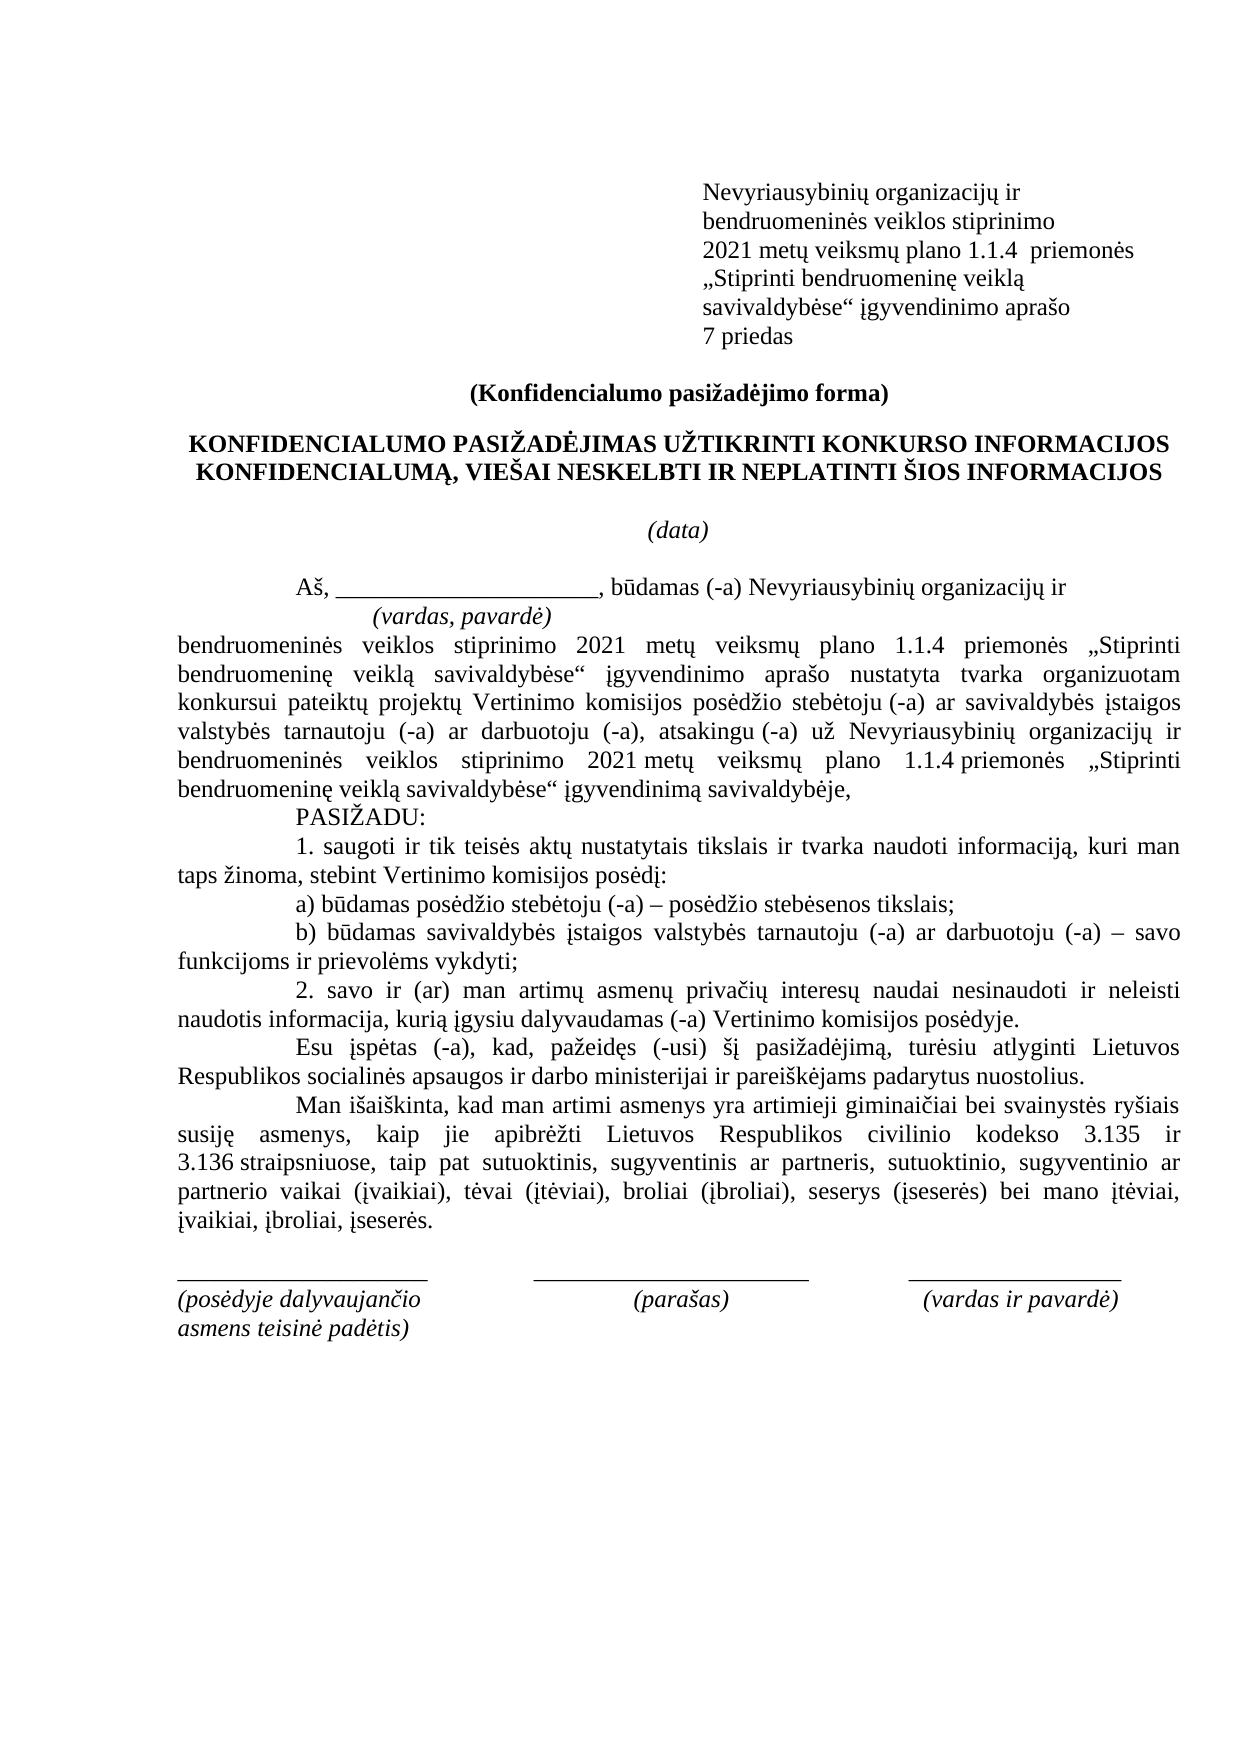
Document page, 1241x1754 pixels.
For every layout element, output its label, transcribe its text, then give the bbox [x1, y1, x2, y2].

text asmens teisinė padėtis) [177, 1313, 1181, 1342]
text b) būdamas savivaldybės įstaigos valstybės tarnautoju (-a) ar darbuotoju (-a) – savo funkcijoms ir prievolėms vykdyti; [177, 917, 1181, 975]
text savivaldybėse“ įgyvendinimo aprašo [702, 292, 1181, 321]
text 2021 metų veiksmų plano 1.1.4 priemonės [702, 235, 1181, 263]
text (vardas, pavardė) [177, 601, 1181, 630]
text Esu įspėtas (-a), kad, pažeidęs (-usi) šį pasižadėjimą, turėsiu atlyginti Lietuvos Respublikos socialinės apsaugos ir darbo ministerijai ir pareiškėjams padarytus nuostolius. [177, 1032, 1181, 1090]
text Aš, _____________________, būdamas (-a) Nevyriausybinių organizacijų ir [177, 572, 1181, 601]
text KONFIDENCIALUMO PASIŽADĖJIMAS UŽTIKRINTI KONKURSO INFORMACIJOS KONFIDENCIALUMĄ, VIEŠAI NESKELBTI IR NEPLATINTI ŠIOS INFORMACIJOS [177, 429, 1181, 486]
text 2. savo ir (ar) man artimų asmenų privačių interesų naudai nesinaudoti ir neleisti naudotis informacija, kurią įgysiu dalyvaudamas (-a) Vertinimo komisijos posėdyje. [177, 975, 1181, 1032]
text bendruomeninės veiklos stiprinimo [702, 206, 1181, 235]
text (posėdyje dalyvaujančio (parašas) (vardas ir pavardė) [177, 1284, 1181, 1313]
text ____________________ ______________________ _________________ [177, 1255, 1181, 1284]
text 7 priedas [702, 321, 1181, 350]
text Nevyriausybinių organizacijų ir [702, 177, 1181, 206]
text (Konfidencialumo pasižadėjimo forma) [177, 378, 1181, 407]
text (data) [177, 515, 1181, 544]
text a) būdamas posėdžio stebėtoju (-a) – posėdžio stebėsenos tikslais; [177, 889, 1181, 917]
text „Stiprinti bendruomeninę veiklą [702, 263, 1181, 292]
text bendruomeninės veiklos stiprinimo 2021 metų veiksmų plano 1.1.4 priemonės „Stiprinti bendruomeninę veiklą savivaldybėse“ įgyvendinimo aprašo nustatyta tvarka organizuotam konkursui pateiktų projektų Vertinimo komisijos posėdžio stebėtoju (-a) ar savivaldybės įstaigos valstybės tarnautoju (-a) ar darbuotoju (-a), atsakingu (‑a) už Nevyriausybinių organizacijų ir bendruomeninės veiklos stiprinimo 2021 metų veiksmų plano 1.1.4 priemonės „Stiprinti bendruomeninę veiklą savivaldybėse“ įgyvendinimą savivaldybėje, [177, 630, 1181, 802]
text Man išaiškinta, kad man artimi asmenys yra artimieji giminaičiai bei svainystės ryšiais susiję asmenys, kaip jie apibrėžti Lietuvos Respublikos civilinio kodekso 3.135 ir 3.136 straipsniuose, taip pat sutuoktinis, sugyventinis ar partneris, sutuoktinio, sugyventinio ar partnerio vaikai (įvaikiai), tėvai (įtėviai), broliai (įbroliai), seserys (įseserės) bei mano įtėviai, įvaikiai, įbroliai, įseserės. [177, 1090, 1181, 1234]
text PASIŽADU: [177, 802, 1181, 831]
text 1. saugoti ir tik teisės aktų nustatytais tikslais ir tvarka naudoti informaciją, kuri man taps žinoma, stebint Vertinimo komisijos posėdį: [177, 831, 1181, 889]
